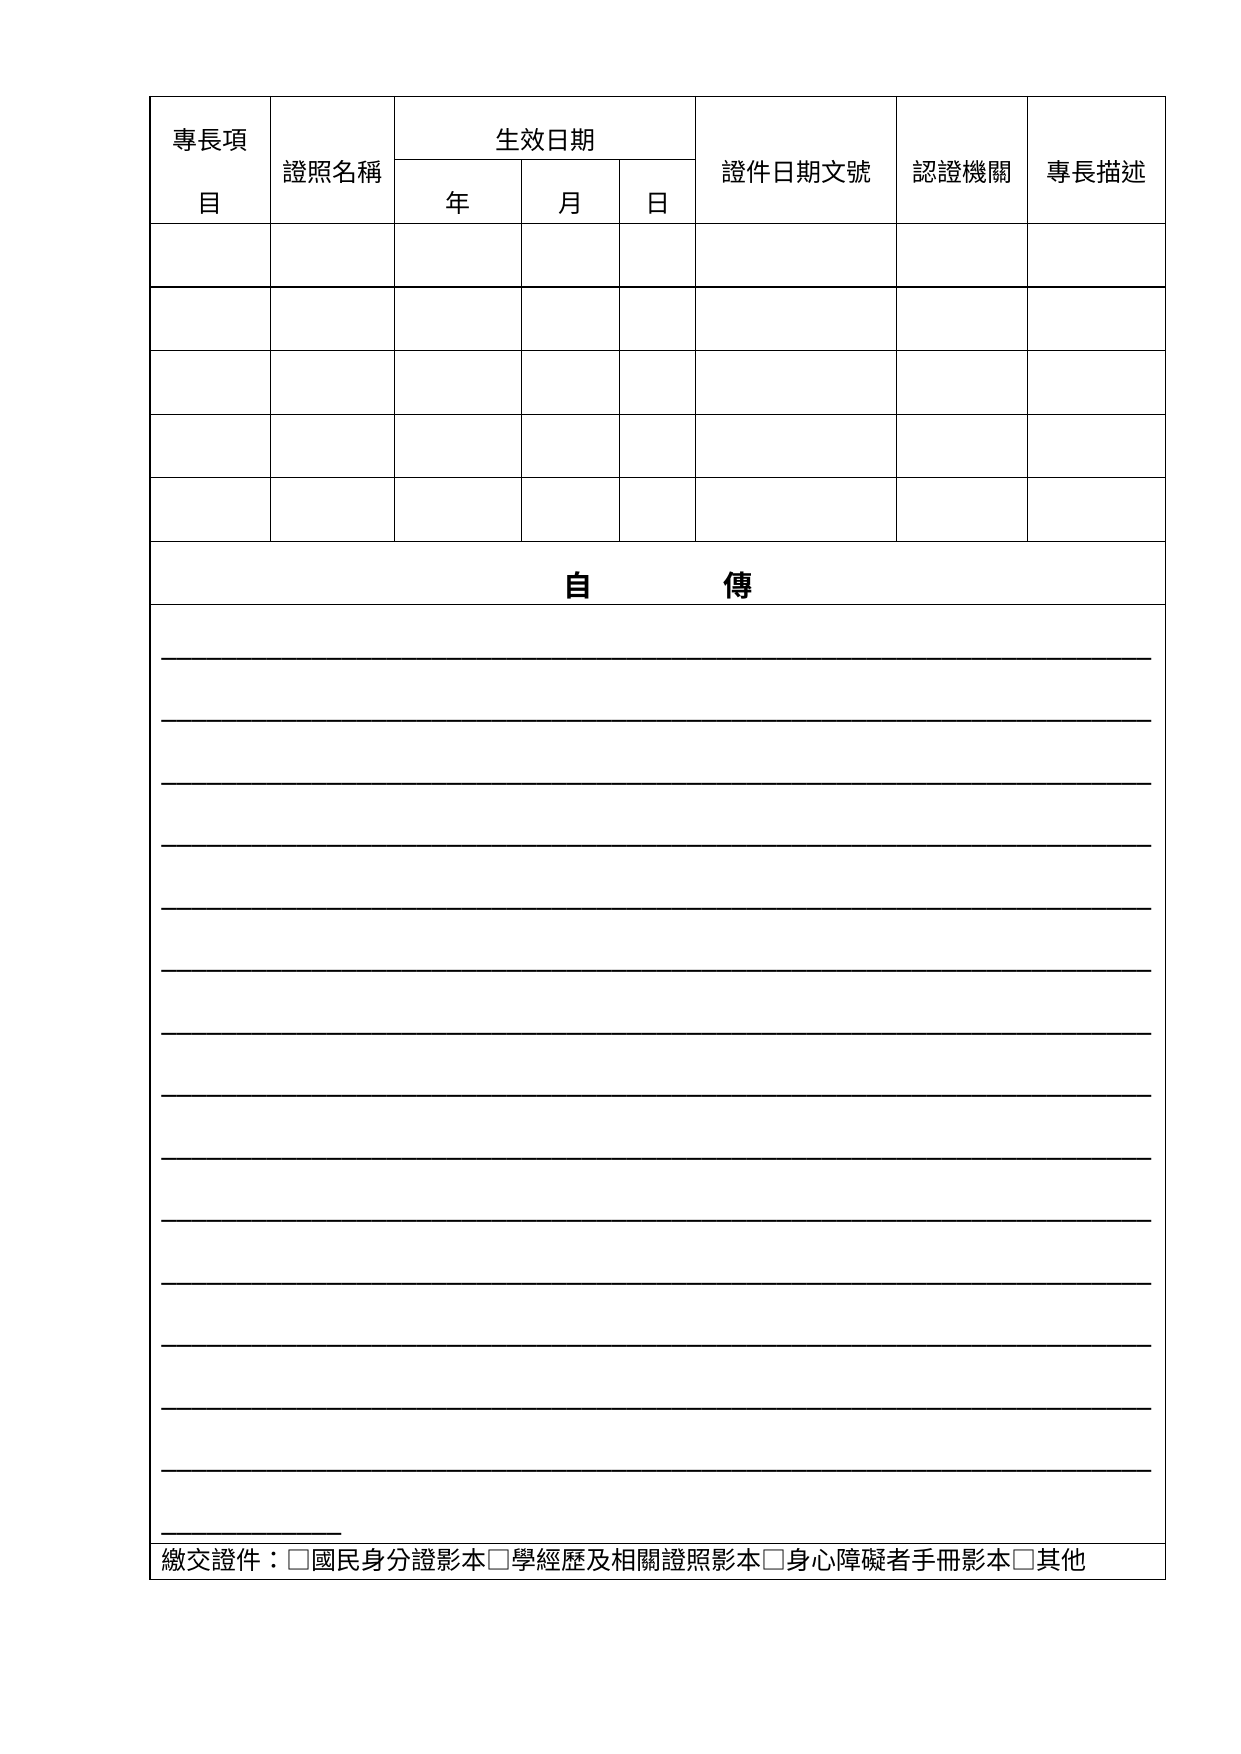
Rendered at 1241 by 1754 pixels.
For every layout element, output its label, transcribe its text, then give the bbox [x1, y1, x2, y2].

table_cell [151, 288, 270, 350]
table_cell [620, 224, 695, 286]
table_cell [151, 478, 270, 541]
table_cell [151, 415, 270, 477]
table_cell [395, 224, 521, 286]
table_cell 專長項目 [151, 97, 270, 223]
table_cell [271, 415, 394, 477]
table_cell [522, 224, 619, 286]
table_cell 專長描述 [1028, 97, 1165, 223]
table_cell 認證機關 [897, 97, 1027, 223]
table_cell [522, 351, 619, 413]
table_cell [897, 224, 1027, 286]
table_cell [1028, 288, 1165, 350]
table_cell [271, 351, 394, 413]
table_cell 日 [620, 160, 695, 223]
table_cell ________________________________________________________________________________________________________________________________________________________________________________________________________________________________________________________________________________________________________________________________________________________________________________________________________________________________________________________________________________________________________________________________________________________________________________________________________________________________________________________________________________________________________________________________________________________________________________________________________________________________________________________________________________________________________________________________________________________________________ [151, 605, 1165, 1543]
table_cell [696, 478, 896, 541]
table_cell [897, 478, 1027, 541]
table_cell [620, 351, 695, 413]
table_cell [620, 478, 695, 541]
table_cell [696, 288, 896, 350]
table_cell [395, 415, 521, 477]
table_cell [696, 224, 896, 286]
table_cell [271, 478, 394, 541]
table_cell [271, 224, 394, 286]
table_cell [522, 288, 619, 350]
table_cell [897, 288, 1027, 350]
table_cell [1028, 415, 1165, 477]
table_cell [395, 478, 521, 541]
table_cell 證照名稱 [271, 97, 394, 223]
table_cell [1028, 224, 1165, 286]
table_cell [696, 351, 896, 413]
table_cell [395, 351, 521, 413]
table_cell 月 [522, 160, 619, 223]
table_cell [696, 415, 896, 477]
table_cell [1028, 351, 1165, 413]
table_cell [897, 415, 1027, 477]
table_cell [395, 288, 521, 350]
table_cell [522, 478, 619, 541]
table_cell [151, 224, 270, 286]
table_cell [151, 351, 270, 413]
table_cell 生效日期 [395, 97, 695, 159]
table_cell 繳交證件：□國民身分證影本□學經歷及相關證照影本□身心障礙者手冊影本□其他 [151, 1544, 1165, 1578]
table_cell [1028, 478, 1165, 541]
table_cell 自 傳 [151, 542, 1165, 604]
table_cell [271, 288, 394, 350]
table_cell [620, 415, 695, 477]
table_cell 證件日期文號 [696, 97, 896, 223]
table_cell [897, 351, 1027, 413]
table_cell [522, 415, 619, 477]
table_cell [620, 288, 695, 350]
table_cell 年 [395, 160, 521, 223]
